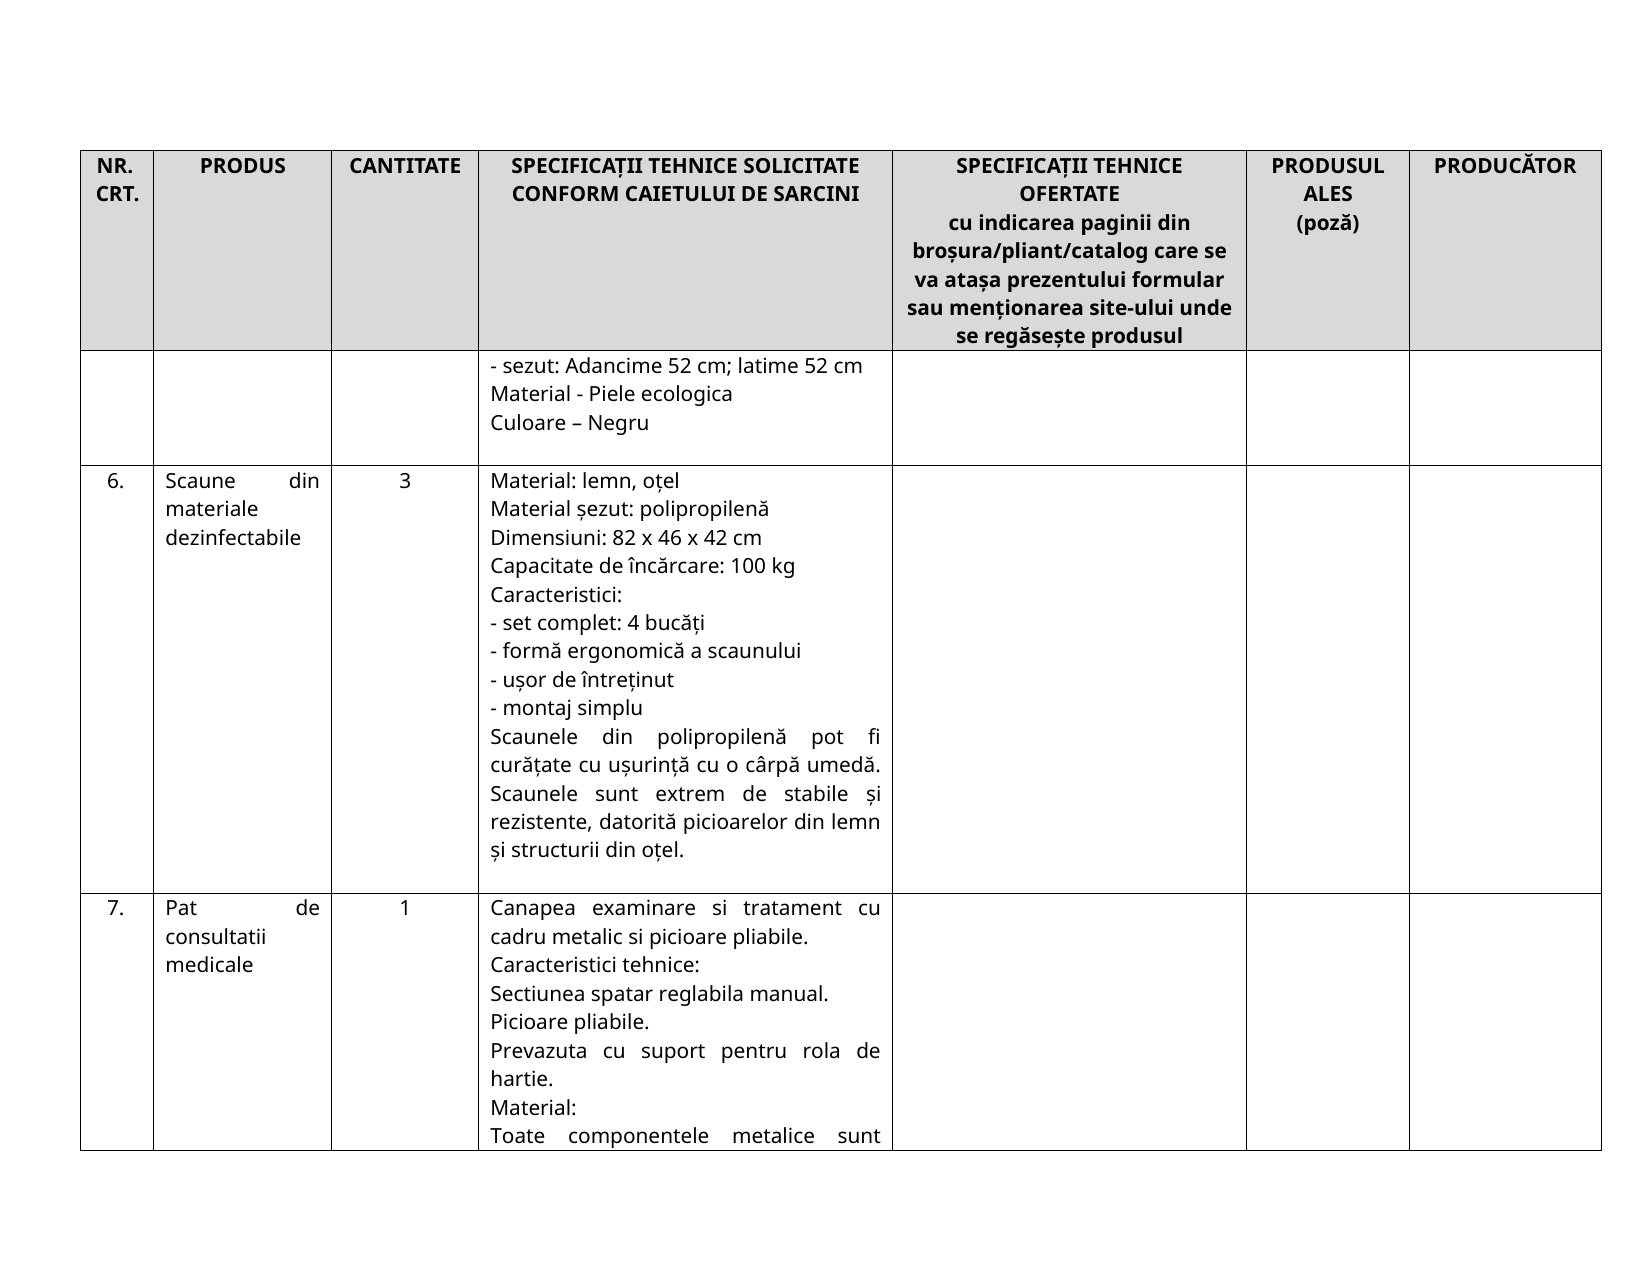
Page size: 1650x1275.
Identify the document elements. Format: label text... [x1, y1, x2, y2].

table_cell Canapea examinare si tratament cu cadru metalic si picioare pliabile. Caracteristici tehnice: Sectiunea spatar reglabila manual. Picioare pliabile. Prevazuta cu suport pentru rola de hartie. Material: Toate componentele metalice sunt [479, 894, 892, 1149]
table_cell Pat de consultatii medicale [154, 894, 331, 1149]
table_cell [893, 894, 1246, 1149]
table_cell [81, 466, 153, 892]
table_cell [81, 894, 153, 1149]
table_header PRODUSUL ALES (poză) [1247, 151, 1409, 350]
table_header PRODUS [154, 151, 331, 350]
table_header PRODUCĂTOR [1410, 151, 1601, 350]
table_header SPECIFICAȚII TEHNICE OFERTATE cu indicarea paginii din broșura/pliant/catalog care se va atașa prezentului formular sau menționarea site-ului unde se regăsește produsul [893, 151, 1246, 350]
table_cell [893, 351, 1246, 465]
table_cell [1247, 894, 1409, 1149]
table_cell [154, 351, 331, 465]
table_cell [1410, 351, 1601, 465]
table_header NR. CRT. [81, 151, 153, 350]
table_cell [81, 351, 153, 465]
table_cell [1410, 894, 1601, 1149]
table_cell [1247, 351, 1409, 465]
table_cell - sezut: Adancime 52 cm; latime 52 cm Material - Piele ecologica Culoare – Negru [479, 351, 892, 465]
table_cell [1247, 466, 1409, 892]
table_header CANTITATE [332, 151, 478, 350]
table_cell 3 [332, 466, 478, 892]
table_header SPECIFICAȚII TEHNICE SOLICITATE CONFORM CAIETULUI DE SARCINI [479, 151, 892, 350]
table_cell 1 [332, 894, 478, 1149]
table_cell [332, 351, 478, 465]
table_cell [893, 466, 1246, 892]
table_cell Scaune din materiale dezinfectabile [154, 466, 331, 892]
table_cell [1410, 466, 1601, 892]
table_cell Material: lemn, oțel Material șezut: polipropilenă Dimensiuni: 82 x 46 x 42 cm Capacitate de încărcare: 100 kg Caracteristici: - set complet: 4 bucăți - formă ergonomică a scaunului - ușor de întreținut - montaj simplu Scaunele din polipropilenă pot fi curățate cu ușurință cu o cârpă umedă. Scaunele sunt extrem de stabile și rezistente, datorită picioarelor din lemn și structurii din oțel. [479, 466, 892, 892]
